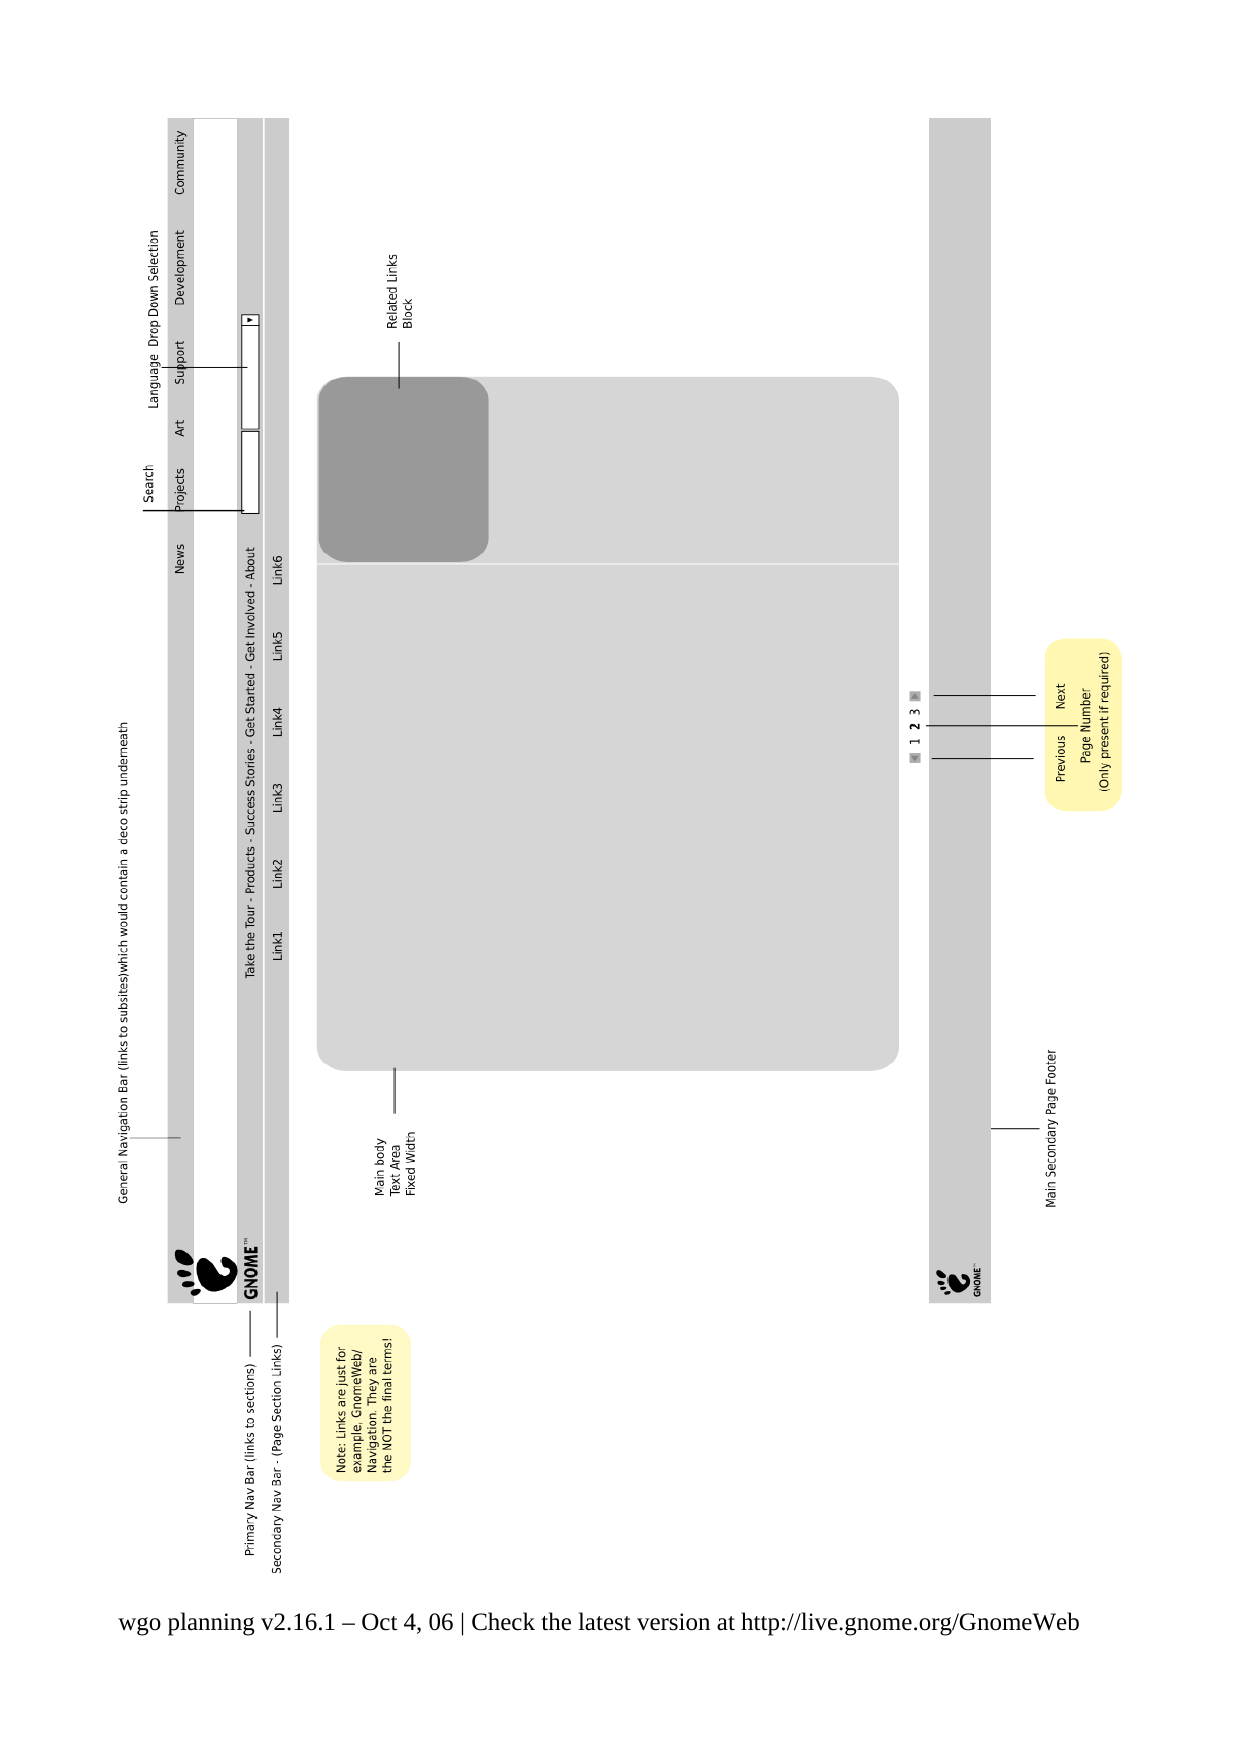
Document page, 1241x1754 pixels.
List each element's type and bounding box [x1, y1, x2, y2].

picture [118, 118, 1122, 1573]
